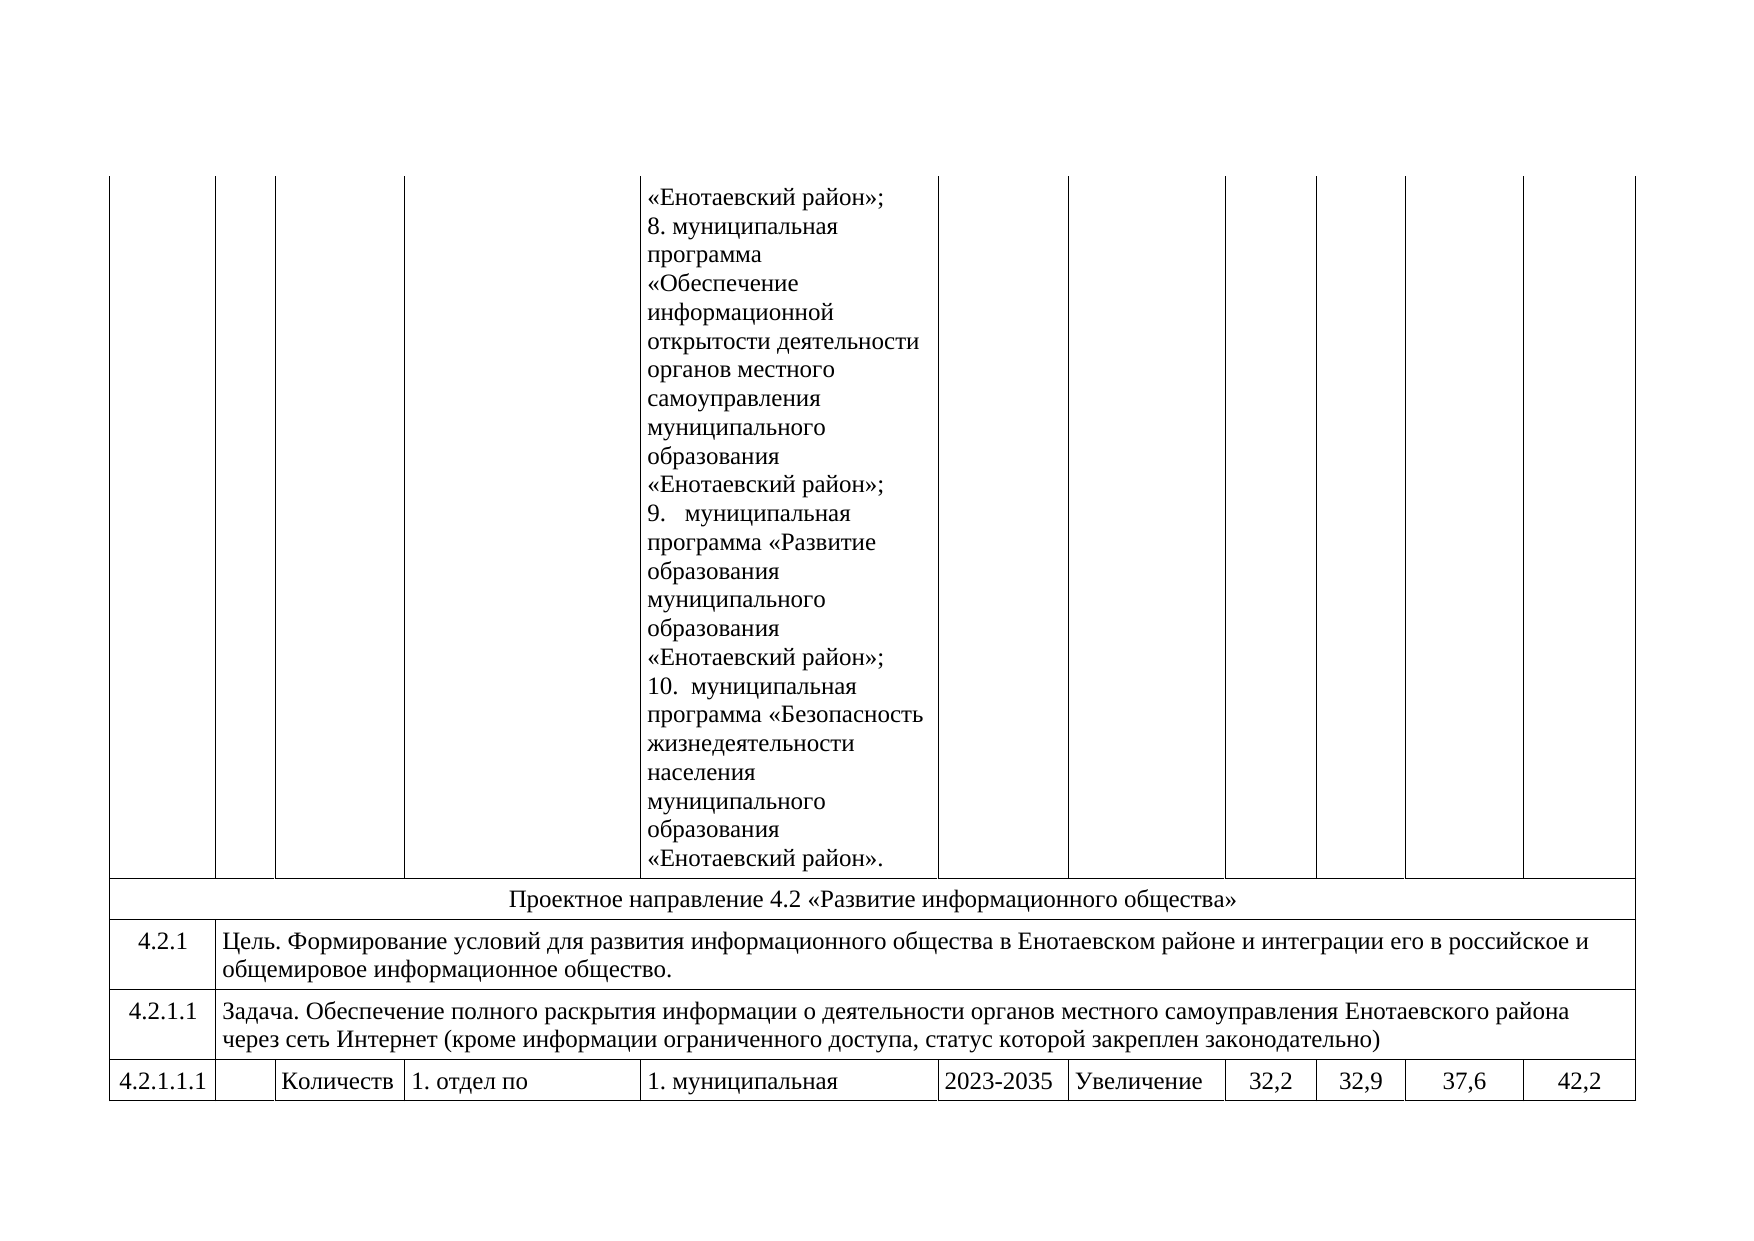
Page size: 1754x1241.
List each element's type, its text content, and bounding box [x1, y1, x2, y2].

table_cell [276, 176, 404, 878]
table_cell Увеличение [1069, 1060, 1224, 1100]
table_cell [405, 176, 640, 878]
table_cell [110, 176, 215, 878]
table_cell Количеств [276, 1060, 404, 1100]
table_cell [1406, 176, 1523, 878]
table_cell Задача. Обеспечение полного раскрытия информации о деятельности органов местного самоуправления Енотаевского района через сеть Интернет (кроме информации ограниченного доступа, статус которой закреплен законодательно) [216, 990, 1635, 1059]
table_cell [216, 176, 274, 878]
table_cell 4.2.1.1 [110, 990, 215, 1059]
table_cell 4.2.1.1.1 [110, 1060, 215, 1100]
table_cell [1317, 176, 1404, 878]
table_cell 4.2.1 [110, 920, 215, 989]
table_cell 1. муниципальная [641, 1060, 937, 1100]
table_cell 37,6 [1406, 1060, 1523, 1100]
table_cell 32,9 [1317, 1060, 1404, 1100]
table_cell [939, 176, 1068, 878]
table_cell «Енотаевский район»; 8. муниципальная программа «Обеспечение информационной открытости деятельности органов местного самоуправления муниципального образования «Енотаевский район»; 9. муниципальная программа «Развитие образования муниципального образования «Енотаевский район»; 10. муниципальная программа «Безопасность жизнедеятельности населения муниципального образования «Енотаевский район». [641, 176, 937, 878]
table_cell 2023-2035 [939, 1060, 1068, 1100]
table_cell Цель. Формирование условий для развития информационного общества в Енотаевском районе и интеграции его в российское и общемировое информационное общество. [216, 920, 1635, 989]
table_cell [216, 1060, 274, 1100]
table_cell 32,2 [1226, 1060, 1316, 1100]
table_cell Проектное направление 4.2 «Развитие информационного общества» [110, 879, 1635, 919]
table_cell [1524, 176, 1635, 878]
table_cell 42,2 [1524, 1060, 1635, 1100]
table_cell 1. отдел по [405, 1060, 640, 1100]
table_cell [1069, 176, 1224, 878]
table_cell [1226, 176, 1316, 878]
